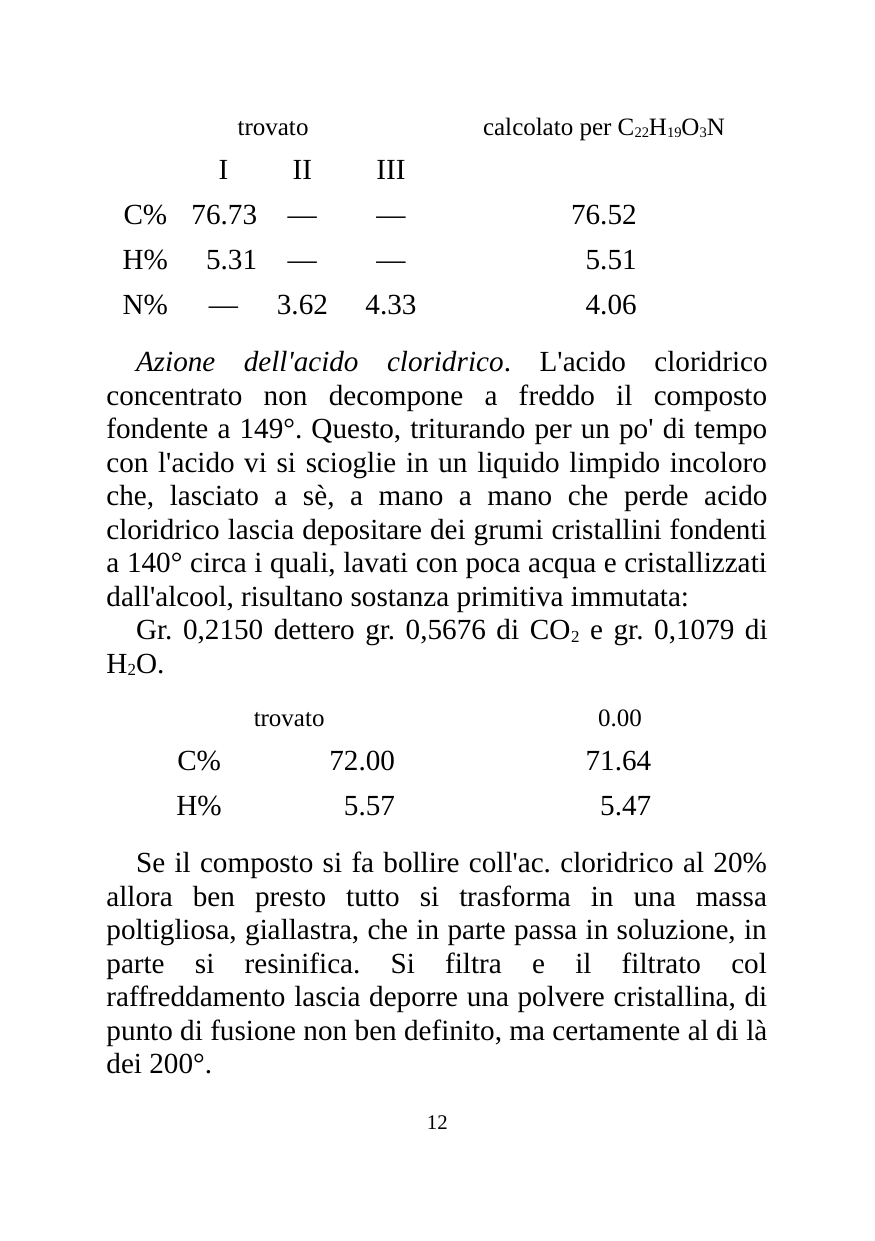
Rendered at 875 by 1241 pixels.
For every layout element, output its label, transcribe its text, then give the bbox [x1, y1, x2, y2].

table_header calcolato per C22H19O3N [440, 106, 768, 146]
table_cell C% [106, 191, 184, 236]
table_cell 76,73 [184, 191, 262, 236]
table_cell 4,06 [440, 281, 768, 326]
table_cell II [263, 146, 342, 191]
table_header trovato [106, 697, 472, 737]
table_cell [106, 146, 184, 191]
table_cell 4,33 [342, 281, 439, 326]
table_cell III [342, 146, 439, 191]
text Azione dell'acido cloridrico. L'acido cloridrico concentrato non decompone a freddo il composto fondente a 149°. Questo, triturando per un po' di tempo con l'acido vi si scioglie in un liquido limpido incoloro che, lasciato a sè, a mano a mano che perde acido cloridrico lascia depositare dei grumi cristallini fondenti a 140° circa i quali, lavati con poca acqua e cristallizzati dall'alcool, risultano sostanza primitiva immutata: [106, 344, 768, 612]
table_cell H% [106, 783, 291, 827]
table_cell H% [106, 236, 184, 281]
table_cell 5,31 [184, 236, 262, 281]
text Gr. 0,2150 dettero gr. 0,5676 di CO2 e gr. 0,1079 di H2O. [106, 612, 768, 679]
table_cell 72,00 [291, 738, 472, 782]
table_cell 3,62 [263, 281, 342, 326]
table_cell — [342, 191, 439, 236]
text Se il composto si fa bollire coll'ac. cloridrico al 20% allora ben presto tutto si trasforma in una massa poltigliosa, giallastra, che in parte passa in soluzione, in parte si resinifica. Si filtra e il filtrato col raffreddamento lascia deporre una polvere cristallina, di punto di fusione non ben definito, ma certamente al di là dei 200°. [106, 845, 768, 1080]
table_cell C% [106, 738, 291, 782]
table_cell I [184, 146, 262, 191]
table_cell 71,64 [472, 738, 768, 782]
table_cell — [184, 281, 262, 326]
table_cell 5,51 [440, 236, 768, 281]
table_header trovato [106, 106, 439, 146]
table_cell 5,47 [472, 783, 768, 827]
table_cell 76,52 [440, 191, 768, 236]
table_cell [440, 146, 768, 191]
table_header calcolato per C12H11O2N [472, 697, 768, 737]
table_cell — [342, 236, 439, 281]
table_cell — [263, 191, 342, 236]
table_cell — [263, 236, 342, 281]
table_cell 5,57 [291, 783, 472, 827]
table_cell N% [106, 281, 184, 326]
